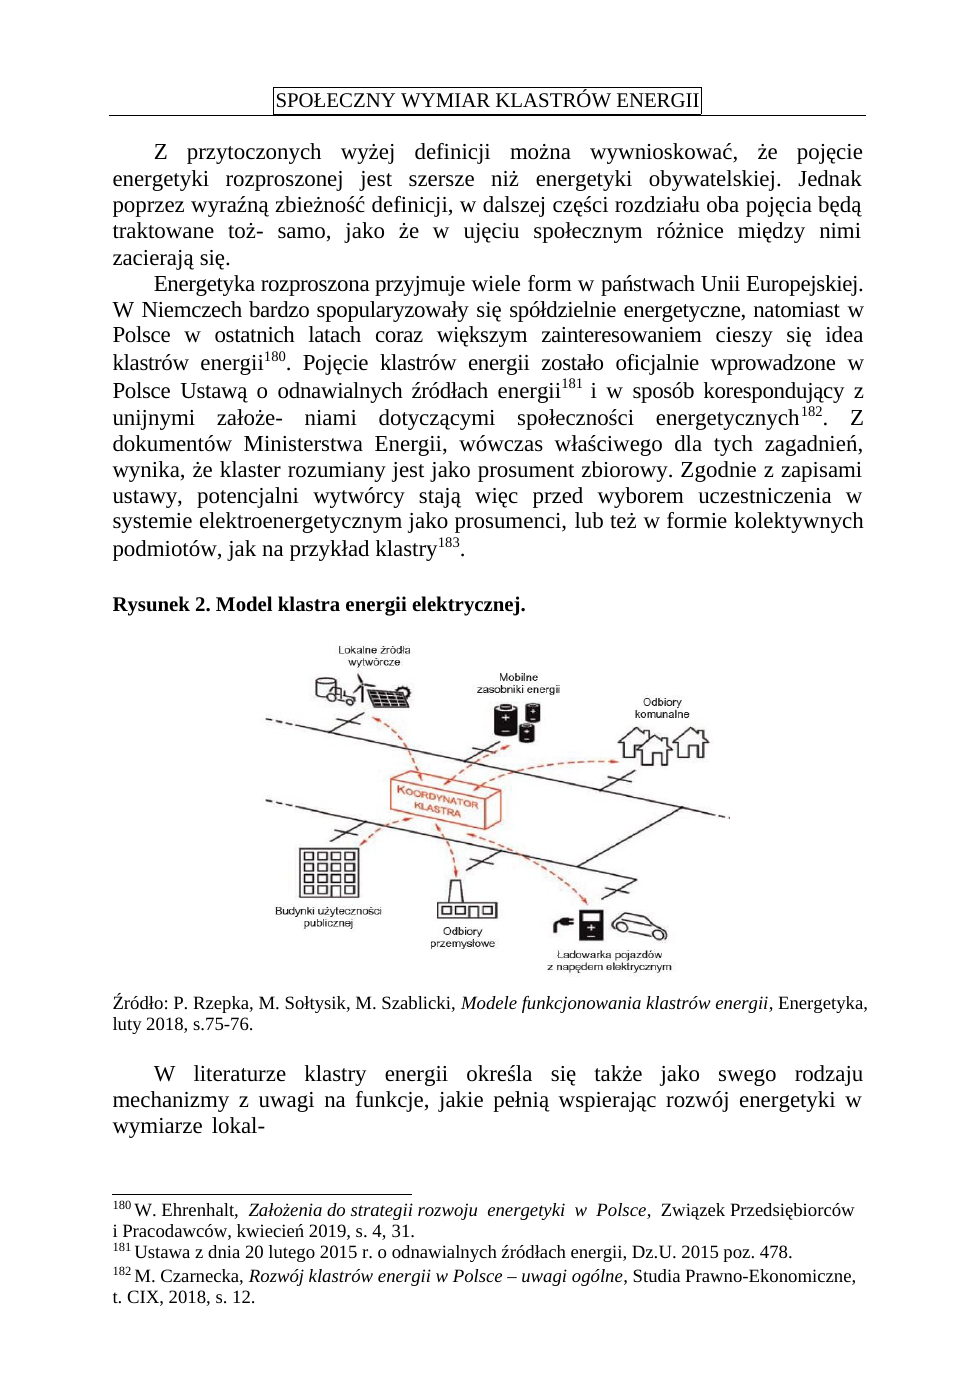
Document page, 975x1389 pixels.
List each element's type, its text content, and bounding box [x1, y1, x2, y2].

text 181 Ustawa z dnia 20 lutego 2015 r. o odnawialnych źródłach energii, Dz.U. 2015 poz. 478. [112, 1242, 875, 1263]
text Energetyka rozproszona przyjmuje wiele form w państwach Unii Europejskiej. W Niemczech bardzo spopularyzowały się spółdzielnie energetyczne, natomiast w Polsce w ostatnich latach coraz większym zainteresowaniem cieszy się idea klastrów energii180. Pojęcie klastrów energii zostało oficjalnie wprowadzone w Polsce Ustawą o odnawialnych źródłach energii181 i w sposób korespondujący z unijnymi założe- niami dotyczącymi społeczności energetycznych182. Z dokumentów Ministerstwa Energii, wówczas właściwego dla tych zagadnień, wynika, że klaster rozumiany jest jako prosument zbiorowy. Zgodnie z zapisami ustawy, potencjalni wytwórcy stają więc przed wyborem uczestniczenia w systemie elektroenergetycznym jako prosumenci, lub też w formie kolektywnych podmiotów, jak na przykład klastry183. [112, 270, 864, 562]
text Z przytoczonych wyżej definicji można wywnioskować, że pojęcie energetyki rozproszonej jest szersze niż energetyki obywatelskiej. Jednak poprzez wyraźną zbieżność definicji, w dalszej części rozdziału oba pojęcia będą traktowane toż- samo, jako że w ujęciu społecznym różnice między nimi zacierają się. [112, 138, 863, 270]
picture [260, 645, 730, 977]
text W literaturze klastry energii określa się także jako swego rodzaju mechanizmy z uwagi na funkcje, jakie pełnią wspierając rozwój energetyki w wymiarze lokal- [112, 1059, 863, 1139]
text Źródło: P. Rzepka, M. Sołtysik, M. Szablicki, Modele funkcjonowania klastrów energii, Energetyka, luty 2018, s.75-76. [112, 656, 870, 1035]
text 180 W. Ehrenhalt, Założenia do strategii rozwoju energetyki w Polsce, Związek Przedsiębiorców i Pracodawców, kwiecień 2019, s. 4, 31. [112, 1197, 860, 1242]
text 182 M. Czarnecka, Rozwój klastrów energii w Polsce – uwagi ogólne, Studia Prawno-Ekonomiczne, t. CIX, 2018, s. 12. [112, 1263, 864, 1308]
text Rysunek 2. Model klastra energii elektrycznej. [112, 592, 875, 616]
